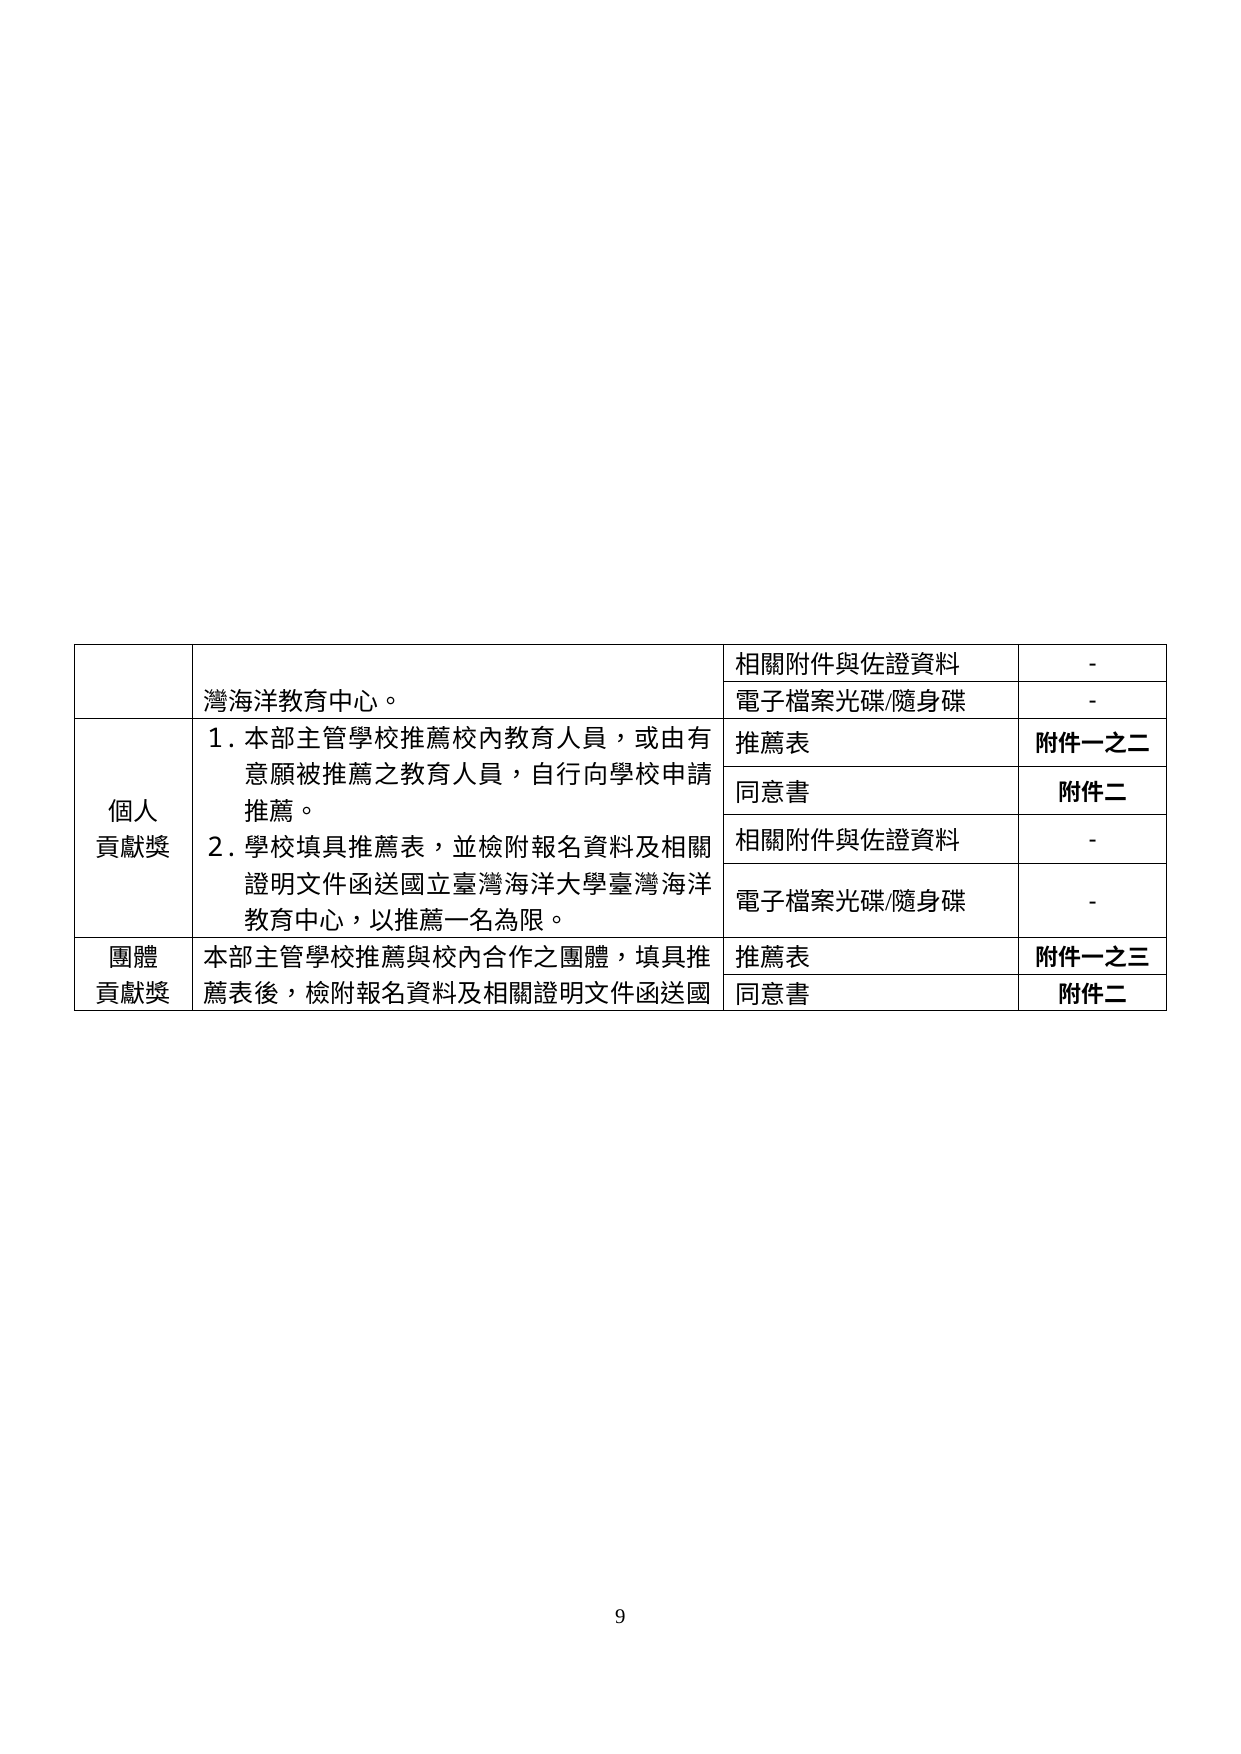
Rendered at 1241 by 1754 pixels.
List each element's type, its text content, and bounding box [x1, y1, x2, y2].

table_cell 附件二 [1019, 975, 1166, 1010]
table_cell 附件二 [1019, 767, 1166, 814]
table_cell 電子檔案光碟/隨身碟 [724, 682, 1018, 717]
table_cell 本部主管學校推薦與校內合作之團體，填具推薦表後，檢附報名資料及相關證明文件函送國 [193, 938, 723, 1010]
table_cell - [1019, 864, 1166, 937]
table_cell 灣海洋教育中心。 [193, 645, 723, 717]
table_cell 附件一之三 [1019, 938, 1166, 973]
table_cell 同意書 [724, 975, 1018, 1010]
table_cell 附件一之二 [1019, 719, 1166, 766]
table_cell 相關附件與佐證資料 [724, 815, 1018, 863]
table_cell 相關附件與佐證資料 [724, 645, 1018, 681]
table_cell 電子檔案光碟/隨身碟 [724, 864, 1018, 937]
table_cell 推薦表 [724, 719, 1018, 766]
table_cell 本部主管學校推薦校內教育人員，或由有意願被推薦之教育人員，自行向學校申請推薦。 學校填具推薦表，並檢附報名資料及相關證明文件函送國立臺灣海洋大學臺灣海洋教育中心，以推薦一名為限。 [193, 719, 723, 937]
table_cell 推薦表 [724, 938, 1018, 973]
table_cell - [1019, 645, 1166, 681]
table_cell - [1019, 682, 1166, 717]
table_cell 團體 貢獻獎 [75, 938, 192, 1010]
table_cell - [1019, 815, 1166, 863]
table_cell 個人 貢獻獎 [75, 719, 192, 937]
table_cell 同意書 [724, 767, 1018, 814]
table_cell [75, 645, 192, 717]
